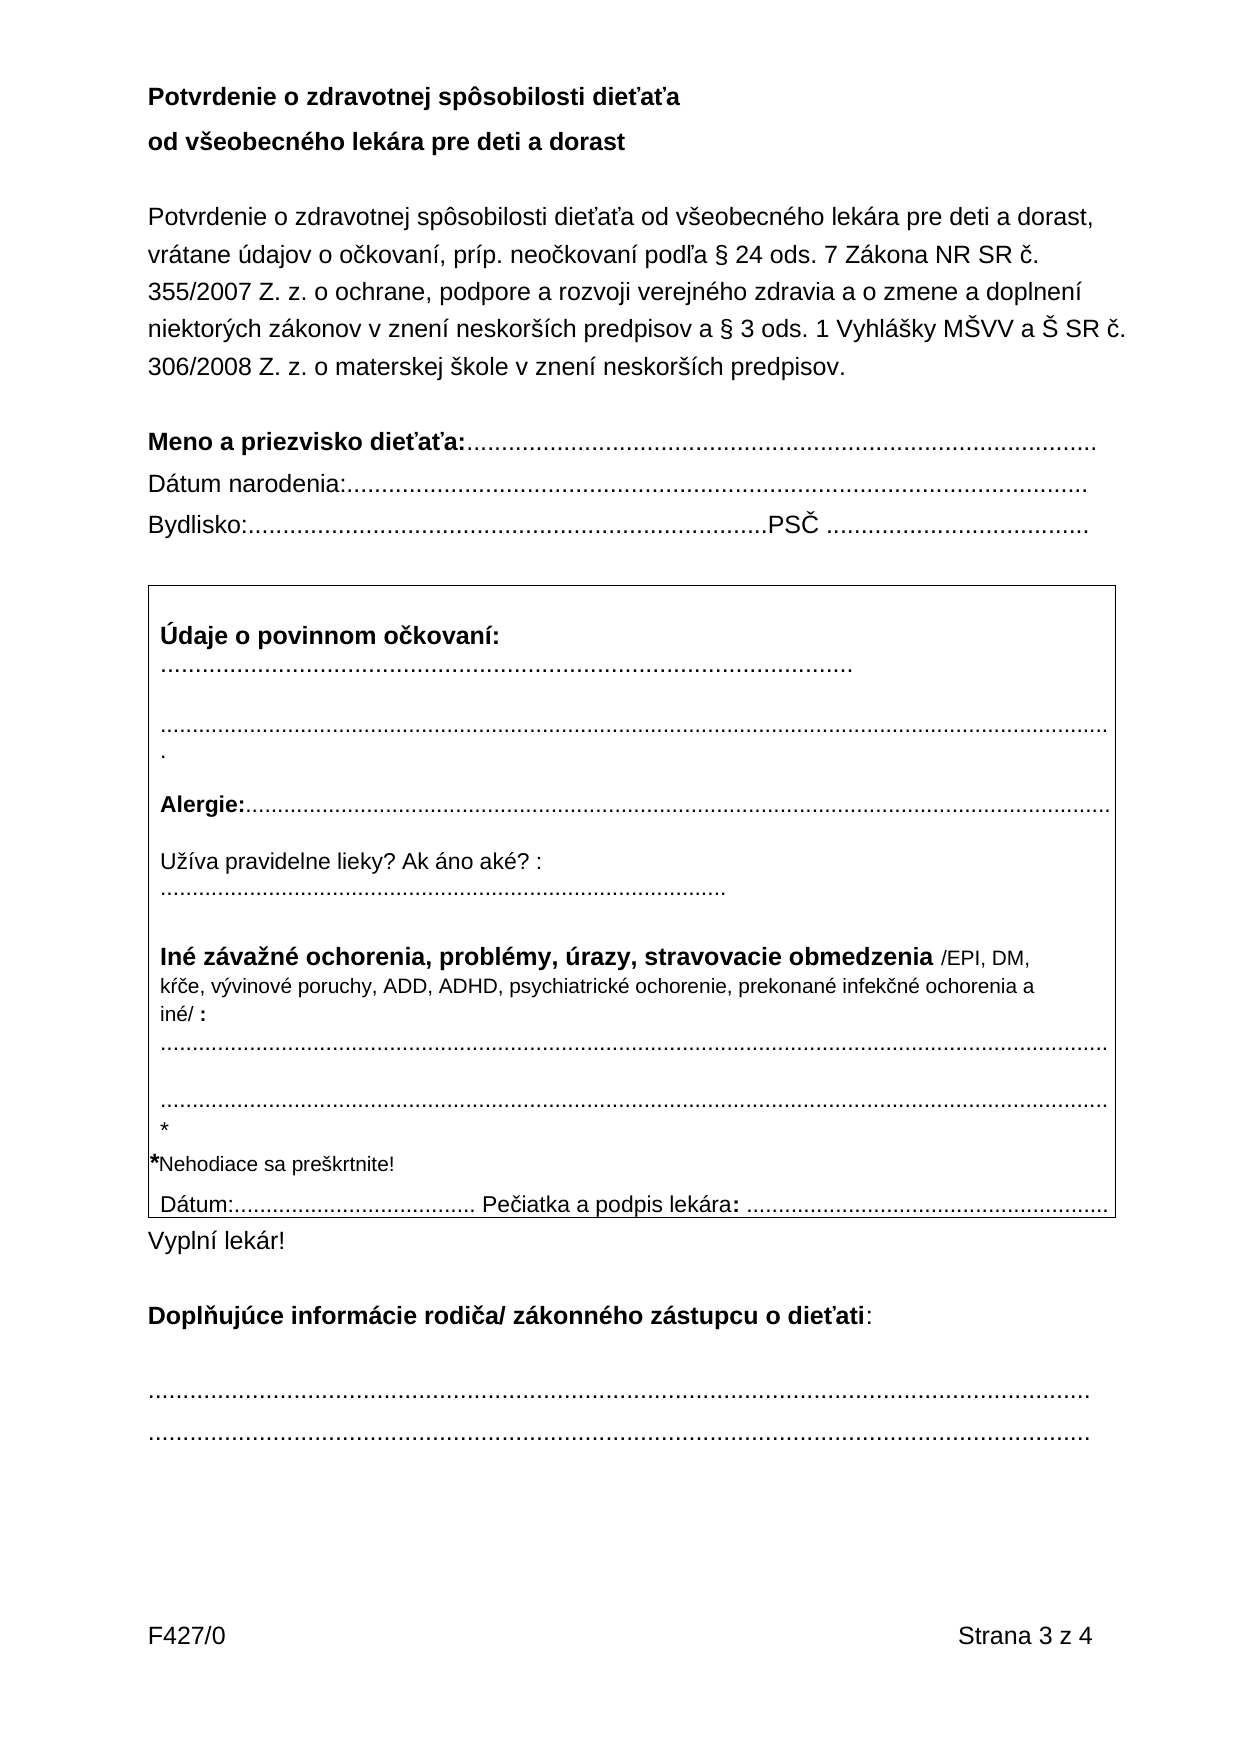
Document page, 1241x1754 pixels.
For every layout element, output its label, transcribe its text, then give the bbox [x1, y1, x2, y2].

text ...................................................................................................................................................... [160, 711, 1115, 764]
text ........................................................................................................................................ [148, 1417, 1161, 1446]
text Užíva pravidelne lieky? Ak áno aké? : ......................................................................................... [160, 848, 1115, 900]
text Bydlisko:...........................................................................PSČ ...................................... [148, 510, 1161, 539]
text Dátum narodenia:........................................................................................................... [148, 468, 1161, 497]
text ........................................................................................................................................ [148, 1375, 1161, 1404]
text Údaje o povinnom očkovaní: .................................................................................................... [160, 621, 1115, 678]
subtitle od všeobecného lekára pre deti a dorast [148, 127, 1160, 156]
text Vyplní lekár! [148, 1226, 1161, 1255]
text Potvrdenie o zdravotnej spôsobilosti dieťaťa od všeobecného lekára pre deti a dorast, vrátane údajov o očkovaní, príp. neočkovaní podľa § 24 ods. 7 Zákona NR SR č. 355/2007 Z. z. o ochrane, podpore a rozvoji verejného zdravia a o zmene a doplnení niektorých zákonov v znení neskorších predpisov a § 3 ods. 1 Vyhlášky MŠVV a Š SR č. 306/2008 Z. z. o materskej škole v znení neskorších predpisov. [148, 202, 1129, 380]
text *Nehodiace sa preškrtnite! [149, 1147, 1115, 1176]
subtitle Doplňujúce informácie rodiča/ zákonného zástupcu o dieťati: [148, 1301, 1161, 1329]
subtitle Potvrdenie o zdravotnej spôsobilosti dieťaťa [148, 82, 1160, 111]
text Alergie:........................................................................................................................................ [160, 791, 1115, 817]
text Iné závažné ochorenia, problémy, úrazy, stravovacie obmedzenia /EPI, DM, kŕče, vývinové poruchy, ADD, ADHD, psychiatrické ochorenie, prekonané infekčné ochorenia a iné/ : [160, 942, 1058, 1025]
text ..................................................................................................................................................... [160, 1029, 1115, 1055]
text Meno a priezvisko dieťaťa:........................................................................................... [148, 427, 1161, 456]
text Dátum:...................................... Pečiatka a podpis lekára: ......................................................... [160, 1191, 1115, 1217]
text ..................................................................................................................................................... [160, 1086, 1115, 1112]
text * [160, 1117, 1115, 1143]
